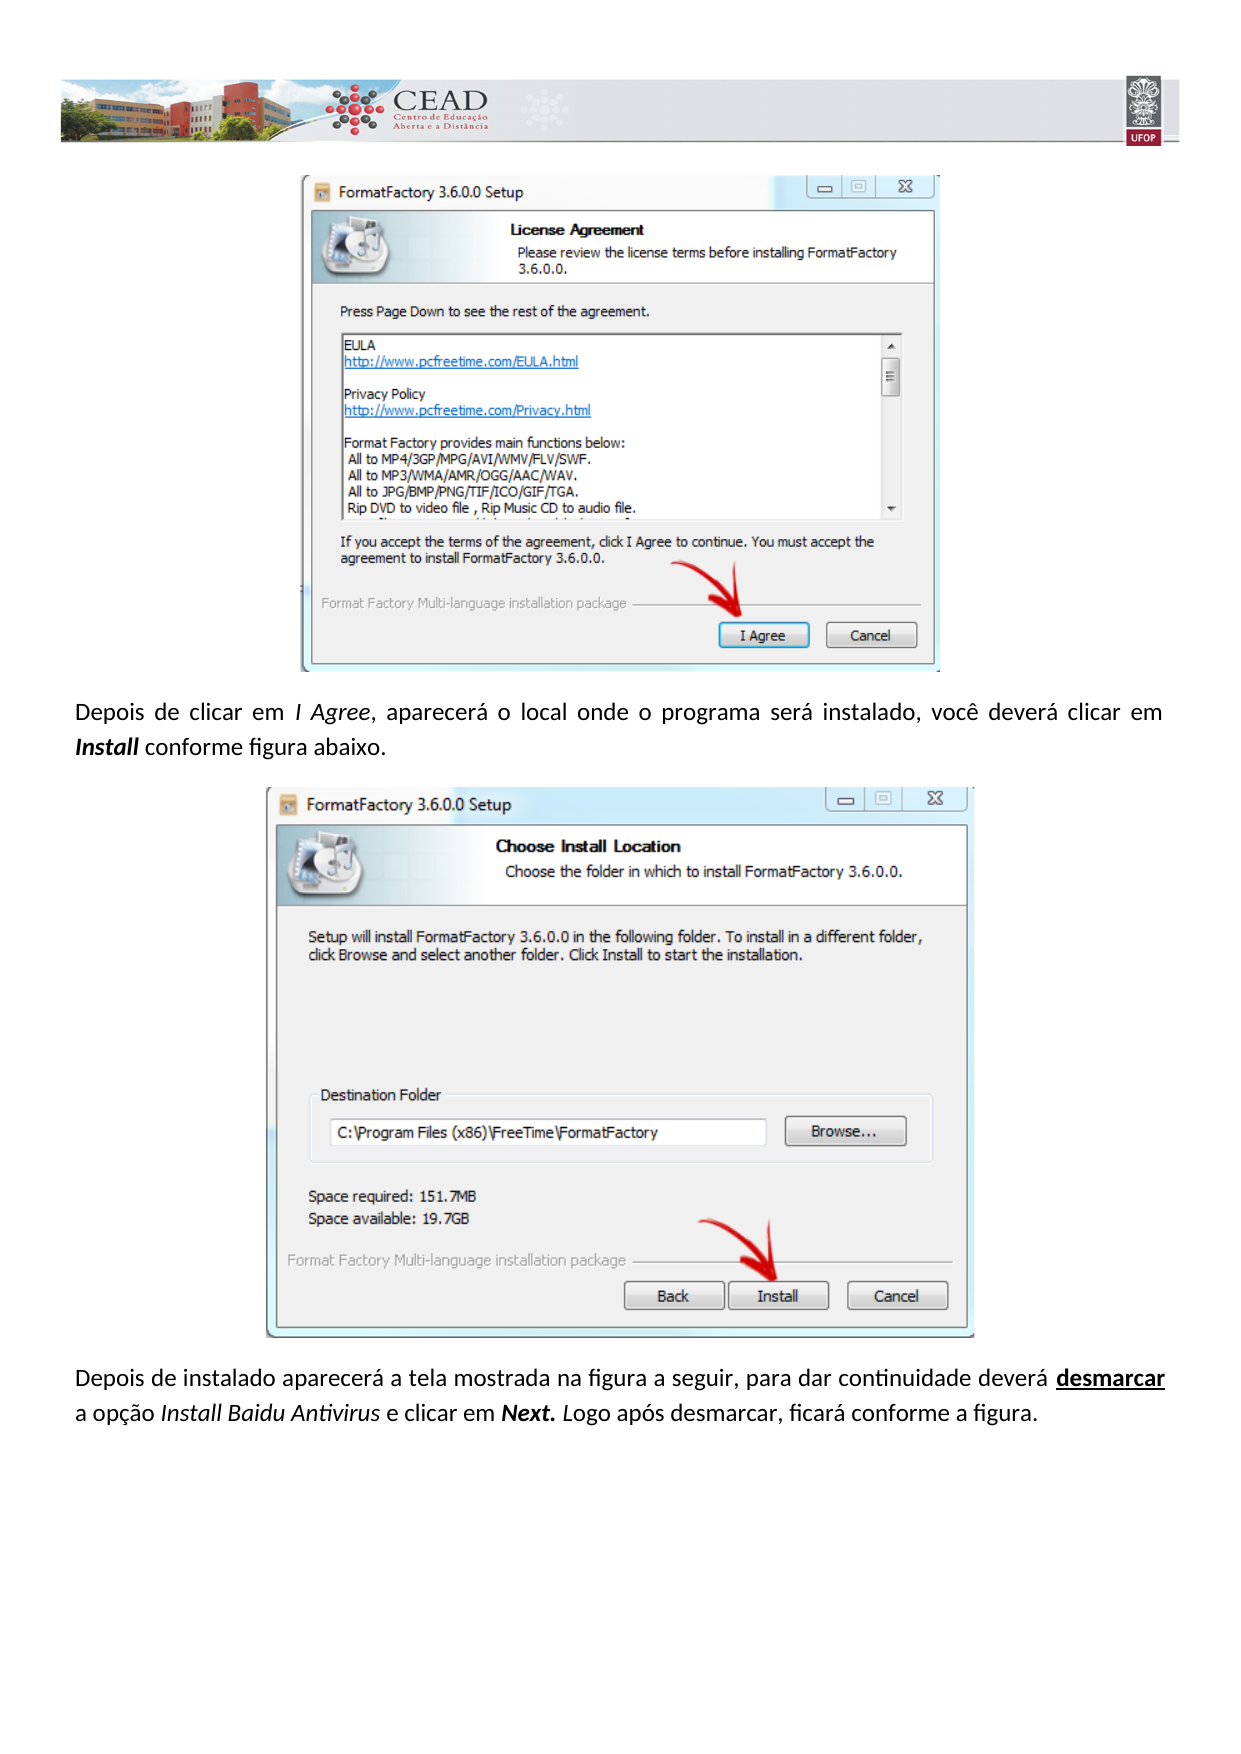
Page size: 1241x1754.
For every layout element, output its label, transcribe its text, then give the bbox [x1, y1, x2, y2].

picture [300, 175, 940, 672]
text Depois de instalado aparecerá a tela mostrada na figura a seguir, para dar continuidade deverá desmarcar a opção Install Baidu Antivirus e clicar em Next. Logo após desmarcar, ficará conforme a figura. [75, 1362, 1165, 1428]
text Depois de clicar em I Agree, aparecerá o local onde o programa será instalado, você deverá clicar em Install conforme figura abaixo. [75, 697, 1165, 762]
picture [265, 787, 975, 1338]
